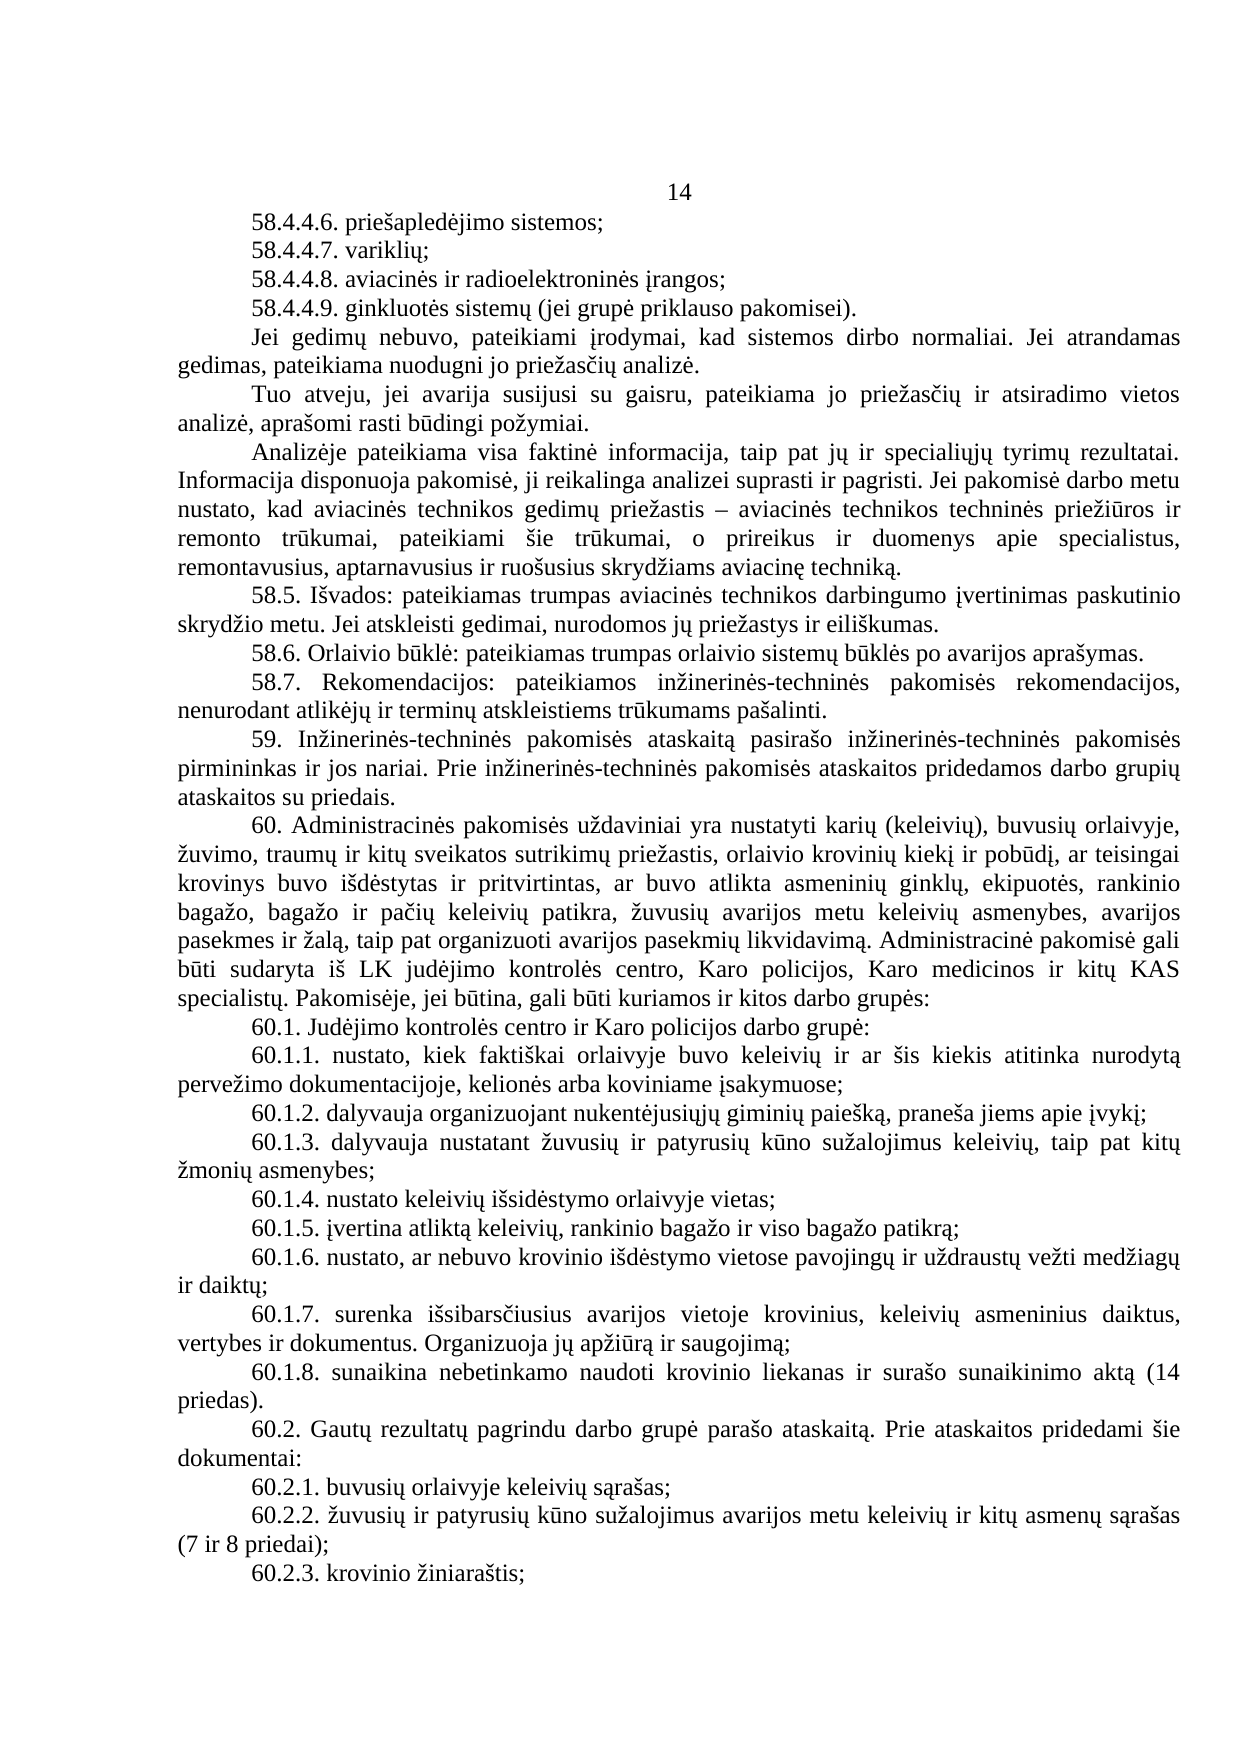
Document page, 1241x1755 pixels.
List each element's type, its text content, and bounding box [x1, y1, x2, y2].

text 58.4.4.7. variklių; [177, 235, 1181, 264]
text 60.1.5. įvertina atliktą keleivių, rankinio bagažo ir viso bagažo patikrą; [177, 1213, 1181, 1242]
text Analizėje pateikiama visa faktinė informacija, taip pat jų ir specialiųjų tyrimų rezultatai. Informacija disponuoja pakomisė, ji reikalinga analizei suprasti ir pagristi. Jei pakomisė darbo metu nustato, kad aviacinės technikos gedimų priežastis – aviacinės technikos techninės priežiūros ir remonto trūkumai, pateikiami šie trūkumai, o prireikus ir duomenys apie specialistus, remontavusius, aptarnavusius ir ruošusius skrydžiams aviacinę techniką. [177, 437, 1181, 580]
text 58.7. Rekomendacijos: pateikiamos inžinerinės-techninės pakomisės rekomendacijos, nenurodant atlikėjų ir terminų atskleistiems trūkumams pašalinti. [177, 667, 1181, 724]
text 60.2.2. žuvusių ir patyrusių kūno sužalojimus avarijos metu keleivių ir kitų asmenų sąrašas (7 ir 8 priedai); [177, 1500, 1181, 1558]
text 60.2. Gautų rezultatų pagrindu darbo grupė parašo ataskaitą. Prie ataskaitos pridedami šie dokumentai: [177, 1414, 1181, 1472]
text 59. Inžinerinės-techninės pakomisės ataskaitą pasirašo inžinerinės-techninės pakomisės pirmininkas ir jos nariai. Prie inžinerinės-techninės pakomisės ataskaitos pridedamos darbo grupių ataskaitos su priedais. [177, 724, 1181, 810]
text 58.4.4.6. priešapledėjimo sistemos; [177, 207, 1181, 235]
text 60.1.6. nustato, ar nebuvo krovinio išdėstymo vietose pavojingų ir uždraustų vežti medžiagų ir daiktų; [177, 1242, 1181, 1299]
text 60.1.4. nustato keleivių išsidėstymo orlaivyje vietas; [177, 1184, 1181, 1213]
text 58.5. Išvados: pateikiamas trumpas aviacinės technikos darbingumo įvertinimas paskutinio skrydžio metu. Jei atskleisti gedimai, nurodomos jų priežastys ir eiliškumas. [177, 580, 1181, 638]
text 60.1.7. surenka išsibarsčiusius avarijos vietoje krovinius, keleivių asmeninius daiktus, vertybes ir dokumentus. Organizuoja jų apžiūrą ir saugojimą; [177, 1299, 1181, 1357]
text 60.2.1. buvusių orlaivyje keleivių sąrašas; [177, 1472, 1181, 1500]
text 60.2.3. krovinio žiniaraštis; [177, 1558, 1181, 1587]
text 60.1.3. dalyvauja nustatant žuvusių ir patyrusių kūno sužalojimus keleivių, taip pat kitų žmonių asmenybes; [177, 1127, 1181, 1184]
text 60.1.2. dalyvauja organizuojant nukentėjusiųjų giminių paiešką, praneša jiems apie įvykį; [177, 1098, 1181, 1127]
text 60.1.1. nustato, kiek faktiškai orlaivyje buvo keleivių ir ar šis kiekis atitinka nurodytą pervežimo dokumentacijoje, kelionės arba koviniame įsakymuose; [177, 1040, 1181, 1098]
text 58.4.4.8. aviacinės ir radioelektroninės įrangos; [177, 264, 1181, 293]
text Jei gedimų nebuvo, pateikiami įrodymai, kad sistemos dirbo normaliai. Jei atrandamas gedimas, pateikiama nuodugni jo priežasčių analizė. [177, 322, 1181, 379]
text 58.6. Orlaivio būklė: pateikiamas trumpas orlaivio sistemų būklės po avarijos aprašymas. [177, 638, 1181, 667]
text Tuo atveju, jei avarija susijusi su gaisru, pateikiama jo priežasčių ir atsiradimo vietos analizė, aprašomi rasti būdingi požymiai. [177, 379, 1181, 437]
text 60. Administracinės pakomisės uždaviniai yra nustatyti karių (keleivių), buvusių orlaivyje, žuvimo, traumų ir kitų sveikatos sutrikimų priežastis, orlaivio krovinių kiekį ir pobūdį, ar teisingai krovinys buvo išdėstytas ir pritvirtintas, ar buvo atlikta asmeninių ginklų, ekipuotės, rankinio bagažo, bagažo ir pačių keleivių patikra, žuvusių avarijos metu keleivių asmenybes, avarijos pasekmes ir žalą, taip pat organizuoti avarijos pasekmių likvidavimą. Administracinė pakomisė gali būti sudaryta iš LK judėjimo kontrolės centro, Karo policijos, Karo medicinos ir kitų KAS specialistų. Pakomisėje, jei būtina, gali būti kuriamos ir kitos darbo grupės: [177, 810, 1181, 1012]
text 60.1. Judėjimo kontrolės centro ir Karo policijos darbo grupė: [177, 1012, 1181, 1040]
text 60.1.8. sunaikina nebetinkamo naudoti krovinio liekanas ir surašo sunaikinimo aktą (14 priedas). [177, 1357, 1181, 1414]
text 58.4.4.9. ginkluotės sistemų (jei grupė priklauso pakomisei). [177, 293, 1181, 322]
